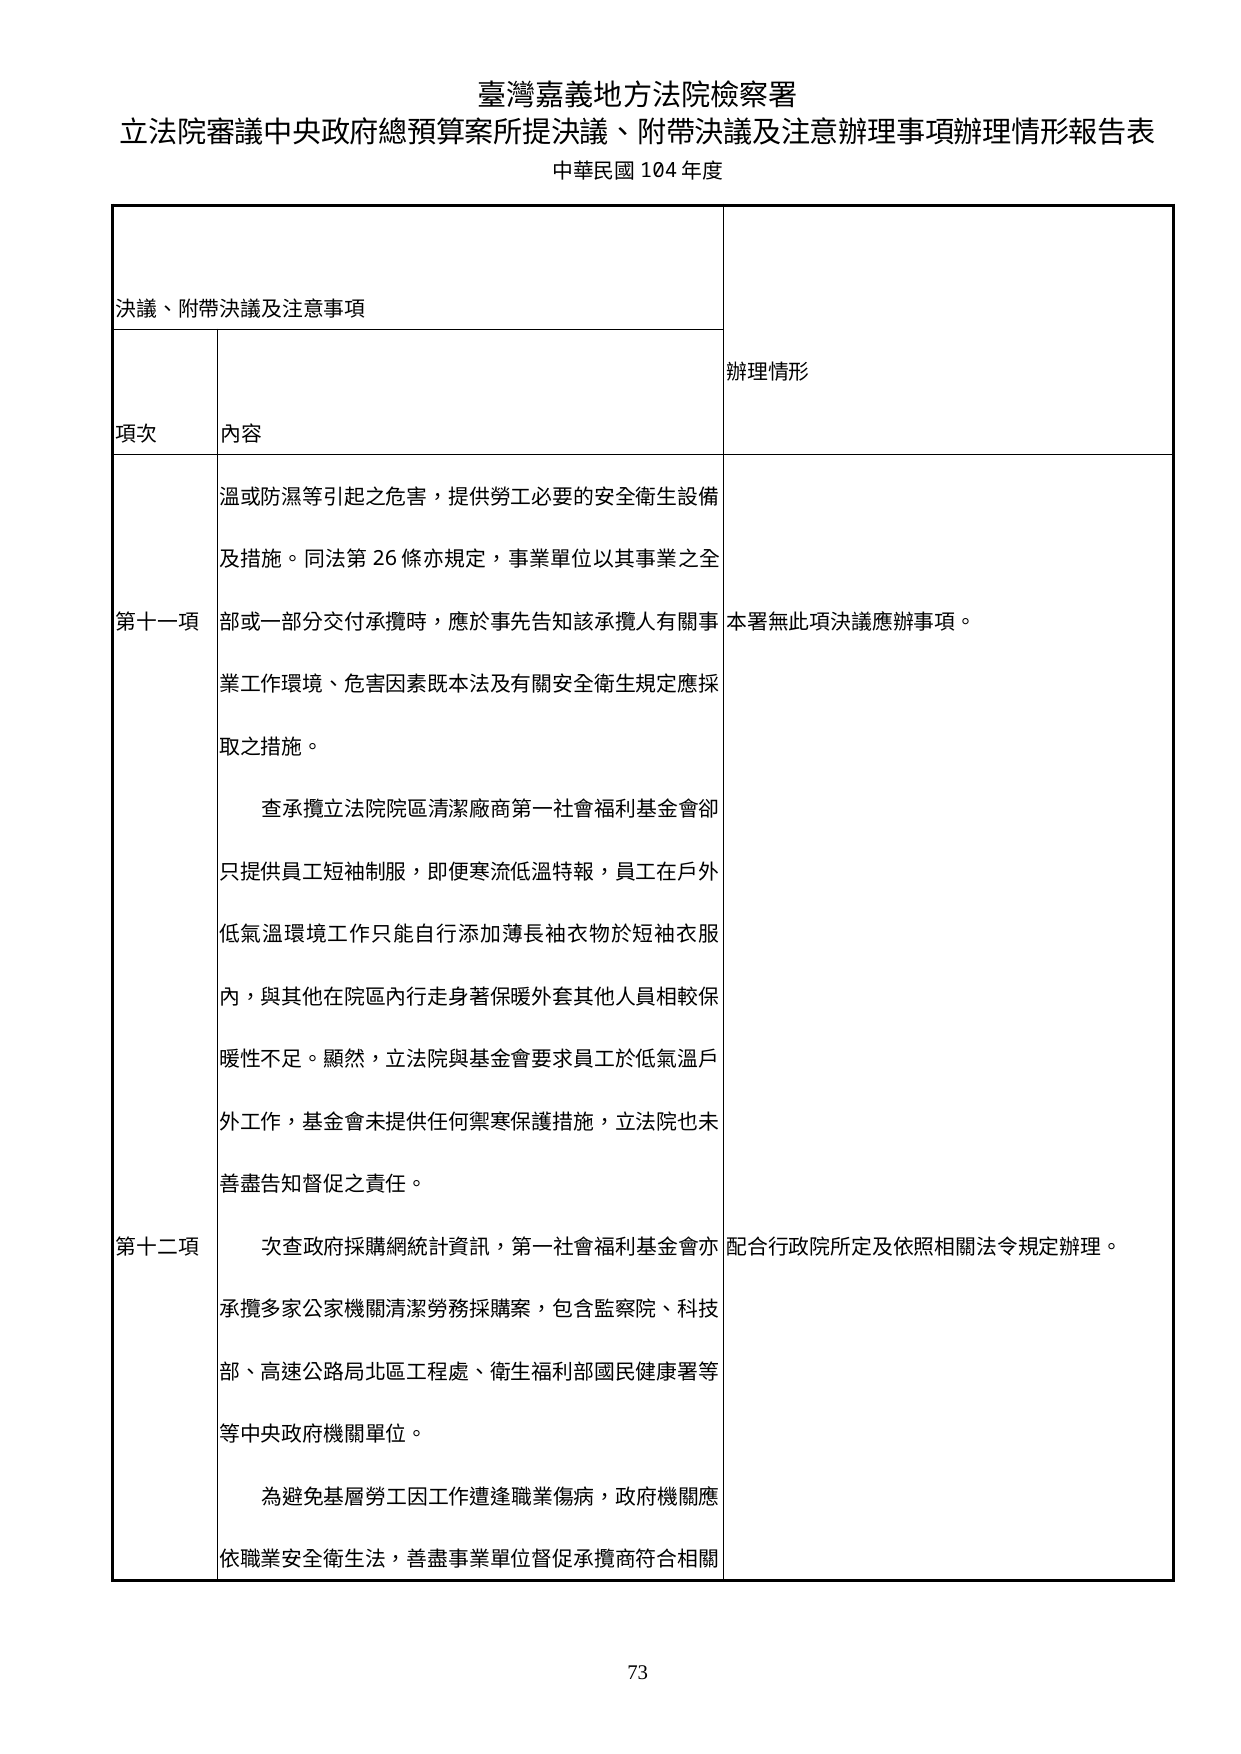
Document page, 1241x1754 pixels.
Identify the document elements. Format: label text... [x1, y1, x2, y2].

table_header 辦理情形 [724, 207, 1172, 453]
table_cell 104年度中央政府總預算案針對各機關及所屬統刪項目如下： 1.油料：統刪30%；另隨同減列交通部辦理離島載客船舶油價補貼0.07億元、公路總局辦理公共運輸油價補貼1.05億元。 2.大陸地區旅費：統刪10%。 3.委辦費：除人事行政總處、公務人力發展中心、中央選舉委員會及所屬、公務人員保障暨培訓委員會、警政署及所屬、外交部主管、教育部主管、法務部主管、勞工保險局、職業安全衛生署危險性機械及設備檢查與管理、動植物防疫檢疫局及所屬屠宰衛生檢查、畜禽藥物殘留檢測及檢疫偵測犬業務、衛生福利部落實長照十年計畫、推動長照服務體系及長照服務網業務相關預算、健全緊急醫療照護網絡、健全醫療衛生體系、醫事人力培育與訓練、推動身心障礙醫療復建網絡、社會救助業務、保護服務業務、規劃建立社會工作專業、推動性別暴力防治相關預算、食品藥物管理署科技發展工作及食品藥物管理業務相關預算、社會及家庭署辦理推展身心障礙者福利服務相關預算、文化部主管不刪；智慧財產局、工業局工業技術升級輔導計畫、標準檢驗局及所屬辦理國家度量衡標準實驗室整體運作與發展及民生化學計量標準計畫統刪1%外，其餘統刪10%，其中大陸委員會、考試院、營建署及所屬、消防署及所屬、入出國及移民署、建築研究所、國防部所屬、財政部、國庫署、交通部、中央氣象局、觀光局及所屬、運輸研究所、農業委員會、茶業改良場、疾病管制署、中央健康保險署、社會及家庭署、新竹科學工業園區管理局及所屬、中部科學工業園區管理局及所屬、保險局改以其他項目刪減替代，科目自行調整。 4.一般事務費：除中央研究院、人事行政總處及所屬、國立故宮博物院、中央選舉委員會及所屬、立法院主管、公務人員保障暨培訓委員會、國家文官學院及所屬、監察院、警政署及所屬、外交部主管、體育署、法務部主管、智慧財產局、工業局工業技術升級輔導計畫、勞工保險局、衛生福利部落實長照十年計畫、推動長照服務體系及長照服務網業務相關預算、健全緊急醫療照護網絡、健全醫療衛生體系、醫事人力培育與訓練、推動身心障礙醫療復建網絡、社會救助業務、保護服務業務、規劃建立社會工作專業、推動性別暴力防治相關預算、食品藥物管理署科技發展工作及食品藥物管理業務相關預算、中央健康保險署、社會及家庭署辦理推展身心障礙者福利服務相關預算、國軍退除役官兵輔導委員會聘用照顧服務員及護理人員相關預算不刪外，其餘統刪5%，其中總統府、國家發展委員會、國家通訊傳播委員會、公務人員退休撫卹基金監理委員會、營建署及所屬、消防署及所屬、空中勤務總隊、國防部所屬、賦稅署、臺北國稅局、高雄國稅局、北區國稅局及所屬、中區國稅局及所屬、南區國稅局及所屬、關務署及所屬、財政資訊中心、教育部、國家圖書館、國立公共資訊圖書館、國立教育廣播電臺、國立海洋科技博物館、中小企業處、交通部、民用航空局、中央氣象局、觀光局及所屬、運輸研究所、原子能委員會、放射性物料管理局、核能研究所、水土保持局、農業試驗所、林業試驗所、種苗改良繁殖場、桃園區農業改良場、花蓮區農業改良場、衛生福利部、社會及家庭署、環境檢驗所、環境保護人員訓練所、海岸巡防署主管、新竹科學工業園區管理局及所屬、證券期貨局改以其他項目刪減替代，科目自行調整。 5.軍事裝備設施、房屋建築、車輛及辦公器具、設施及機械設備養護費：除人事行政總處及所屬、國立故宮博物院、中央選舉委員會及所屬、立法院主管、公務人員保障暨培訓委員會、國家文官學院及所屬、監察院、警政署及所屬、中央警察大學設施及機械設備養護費、外交部駐外機構業務計畫、體育署、法務部主管、衛生福利部落實長照十年計畫、推動長照服務體系及長照服務網業務相關預算、保護服務業務相關預算、食品藥物管理署科技發展工作及食品藥物管理業務相關預算、海洋巡防總局艦艇歲修及機械儀器養護費不刪外，其餘統刪5%，其中國家安全會議、國史館臺灣文獻館、中央研究院、行政院、主計總處、國家發展委員會、考試院、公務人員退休撫卹基金監理委員會、內政部、營建署及所屬、消防署及所屬、入出國及移民署、國防部所屬、財政部、國庫署、賦稅署、臺北國稅局、高雄國稅局、北區國稅局及所屬、中區國稅局及所屬、南區國稅局及所屬、關務署及所屬、財政資訊中心、國家圖書館、國立公共資訊圖書館、國立教育廣播電臺、國立海洋科技博物館、交通部、民用航空局、中央氣象局、觀光局及所屬、運輸研究所、公路總局及所屬、原子能委員會、放射性物料管理局、農業委員會、水土保持局、林業試驗所、特有生物研究保育中心、漁業署及所屬、衛生福利部、疾病管制署、中央健康保險署、環境保護署、環境檢驗所、環境保護人員訓練所、海岸巡防署主管、新竹科學工業園區管理局及所屬改以其他項目刪減替代，科目自行調整。 6.國內旅費：除中央研究院、人事行政總處及所屬、國立故宮博物院、中央選舉委員會及所屬、公務人員保障暨培訓委員會、國家文官學院及所屬、監察院主管、警政署及所屬、體育署、法務部主管、工業局工業技術升級輔導計畫、衛生福利部落實長照十年計畫、推動長照服務體系及長照服務網業務相關預算、健全緊急醫療照護網絡、健全醫療衛生體系、醫事人力培育與訓練、推動身心障礙醫療復建網絡、社會救助業務、保護服務業務、規劃建立社會工作專業相關預算、食品藥物管理署科技發展工作及食品藥物管理業務相關預算、社會及家庭署辦理推展身心障礙者福利服務相關預算不刪外，其餘統刪5%，其中國史館臺灣文獻館、主計總處、國家發展委員會、考試院、內政部、營建署及所屬、消防署及所屬、役政署、入出國及移民署、空中勤務總隊、國防部所屬、賦稅署、臺北國稅局、高雄國稅局、北區國稅局及所屬、中區國稅局及所屬、南區國稅局及所屬、關務署及所屬、財政資訊中心、國家圖書館、國立公共資訊圖書館、國立教育廣播電臺、國立海洋科技博物館、交通部、中央氣象局、觀光局及所屬、運輸研究所、公路總局及所屬、原子能委員會、放射性物料管理局、農業委員會、水土保持局、衛生福利部、疾病管制署、社會及家庭署、環境保護署、環境檢驗所、環境保護人員訓練所、新竹科學工業園區管理局及所屬、檢查局、臺灣省政府改以其他項目刪減替代，科目自行調整。 7.國外旅費：除中央研究院、人事行政總處及所屬、國立故宮博物院、中央選舉委員會及所屬、立法院主管委員國會交流事務費、公務人員保障暨培訓委員會、國家文官學院及所屬、監察院、警政署及所屬、中央警察大學、外交部主管、體育署、法務部主管、衛生福利部落實長照十年計畫、推動長照服務體系及長照服務網業務相關預算、推動身心障礙醫療復建網絡、保護服務業務相關預算、食品藥物管理署科技發展工作及食品藥物管理業務相關預算、社會及家庭署辦理推展身心障礙者福利服務相關預算、文化部主管不刪外，其餘統刪5%，其中行政院、主計總處、國家發展委員會、檔案管理局、飛航安全調查委員會、客家委員會及所屬、考試院、銓敘部、公務人員退休撫卹基金監理委員會、公務人員退休撫卹基金管理委員會、審計部、內政部、營建署及所屬、消防署及所屬、役政署、入出國及移民署、建築研究所、空中勤務總隊、國防部所屬、財政部、國庫署、賦稅署、臺北國稅局、高雄國稅局、北區國稅局及所屬、中區國稅局及所屬、南區國稅局及所屬、財政資訊中心、教育部、國民及學前教育署、青年發展署、國家圖書館、國立公共資訊圖書館、國立教育廣播電臺、國家教育研究院、國立海洋科技博物館、工業局、標準檢驗局及所屬、智慧財產局、水利署及所屬、中央地質調查所、交通部、民用航空局、中央氣象局、觀光局及所屬、運輸研究所、公路總局及所屬、勞工保險局、勞動力發展署及所屬、職業安全衛生署、勞動及職業安全衛生研究所、僑務委員會、原子能委員會、輻射偵測中心、放射性物料管理局、核能研究所、農業委員會、林務局、水土保持局、農業試驗所、林業試驗所、水產試驗所、畜產試驗所、家畜衛生試驗所、特有生物研究保育中心、種苗改良繁殖場、高雄區農業改良場、漁業署及所屬、動植物防疫檢疫局及所屬、農糧署及所屬、衛生福利部、疾病管制署、中央健康保險署、社會及家庭署、環境檢驗所、環境保護人員訓練所、新竹科學工業園區管理局及所屬、中部科學工業園區管理局及所屬、南部科學工業園區管理局及所屬、檢查局、臺灣省政府、臺灣省諮議會、福建省政府改以其他項目刪減替代，科目自行調整。 8.出國教育訓練費：除中央研究院、人事行政總處及所屬、中央選舉委員會及所屬、公務人員保障暨培訓委員會、國家文官學院及所屬、警政署及所屬、外交部駐外機構業務計畫、法務部主管、食品藥物管理署科技發展工作及食品藥物管理業務相關預算、文化部主管不刪外，其餘統刪5%，其中主計總處、國家發展委員會、公平交易委員會、飛航安全調查委員會、消防署及所屬、空中勤務總隊、國防部所屬、財政部、關務署及所屬、交通部、中央氣象局、原子能委員會、核能研究所、農業委員會、農業試驗所、水產試驗所、畜產試驗所、家畜衛生試驗所、特有生物研究保育中心、種苗改良繁殖場、臺中區農業改良場、臺南區農業改良場、高雄區農業改良場、花蓮區農業改良場、衛生福利部、疾病管制署、環境保護署、檢查局改以其他項目刪減替代，科目自行調整。 9.設備及投資：除資產作價投資、中央研究院、人事行政總處及所屬、中央選舉委員會及所屬、立法院主管、公務人員保障暨培訓委員會基本行政維持、國家文官學院及所屬、監察院、審計部、警政署及所屬、中央警察大學房屋建築及設備費、外交部駐外機構業務計畫、購置駐外機構館舍計畫與汰換駐外機構公務車預算、法務部主管、勞工保險局、動植物防疫檢疫局高雄分局檢疫行政大樓興建工程、衛生福利部健全緊急醫療照護網絡、健全醫療衛生體系、醫事人力培育與訓練、社會救助業務、保護服務業務相關預算、食品藥物管理署科技發展工作及食品藥物管理業務相關預算、中央健康保險署、社會及家庭署辦理推展身心障礙者福利服務相關預算、海岸巡防署臺北港海巡基地、海洋巡防總局艦艇大修經費及強化海巡編裝發展方案不刪；科技部增撥國家科學技術發展基金統刪1%；文化部主管統刪3%；國立故宮博物院故宮南部院區籌建計畫統刪4%；教育部主管統刪7%外，其餘統刪8%，其中司法院、最高法院、最高行政法院、臺北高等行政法院、臺中高等行政法院、高雄高等行政法院、公務員懲戒委員會、法官學院、智慧財產法院、臺灣高等法院、臺灣高等法院臺中分院、臺灣高等法院臺南分院、臺灣高等法院高雄分院、臺灣高等法院花蓮分院、臺灣臺北地方法院、臺灣士林地方法院、臺灣新北地方法院、臺灣桃園地方法院、臺灣新竹地方法院、臺灣苗栗地方法院、臺灣臺中地方法院、臺灣南投地方法院、臺灣雲林地方法院、臺灣嘉義地方法院、臺灣高雄地方法院、臺灣屏東地方法院、臺灣臺東地方法院、臺灣花蓮地方法院、臺灣宜蘭地方法院、臺灣基隆地方法院、臺灣澎湖地方法院、臺灣高雄少年及家事法院、福建高等法院金門分院、福建金門地方法院、福建連江地方法院、考試院、公務人員退休撫卹基金監理委員會、內政部、役政署、國防部、財政部、賦稅署、臺北國稅局、高雄國稅局、北區國稅局及所屬、中區國稅局及所屬、南區國稅局及所屬、國有財產署及所屬、教育部、國民及學前教育署、國家圖書館、國立公共資訊圖書館、國立教育廣播電臺、國立海洋科技博物館、中央氣象局、觀光局及所屬、運輸研究所、公路總局及所屬、蒙藏委員會、農業委員會、家畜衛生試驗所、環境保護署、環境保護人員訓練所、海洋巡防總局、海岸巡防總局及所屬、金融監督管理委員會、銀行局、證券期貨局改以其他項目刪減替代，科目自行調整。 10.對國內團體之捐助與政府機關間之補助：除法律義務支出、中央研究院、警政署及所屬、外交部、教育部主管、法務部主管、勞工保險局、漁業署捐助各級漁會辦理臺灣地區各漁業通訊電臺營運輔導、衛生福利部捐助財團法人國家衛生研究院發展計畫、落實長照十年計畫、推動長照服務體系及長照服務網業務相關預算、社會救助業務、保護服務業務、健全緊急醫療照護網絡、健全醫療衛生體系、醫事人力培育與訓練、食品藥物管理署科技發展工作及食品藥物管理業務相關預算、中央健康保險署、社會及家庭署辦理長期照顧十年計畫及建置長期照顧服務體系暨推展身心障礙者福利服務相關預算、文化部主管、科技部對國家災害防救科技中心、財團法人國家實驗研究院與國家同步輻射研究中心之捐助不刪；經濟部科技預算、智慧財產局、工業局工業技術升級輔導計畫統刪1%外，其餘統刪5%，其中客家委員會及所屬、內政部、營建署及所屬、國防部所屬、交通部、觀光局及所屬、公路總局及所屬、核能研究所、桃園區農業改良場、動植物防疫檢疫局及所屬、環境保護署、新竹科學工業園區管理局及所屬改以其他項目刪減替代，科目自行調整。 11.對地方政府之補助：除法律義務支出、一般性補助款、教育部主管、法務部主管、衛生福利部落實長照十年計畫、推動長照服務體系及長照服務網業務相關預算、社會救助業務、健全緊急醫療照護網絡、食品藥物管理署科技發展工作及食品藥物管理業務相關預算、中央健康保險署、社會及家庭署辦理長期照顧十年計畫及建置長期照顧服務體系暨推展身心障礙者福利服務相關預算、文化部主管不刪外，其餘統刪5%，其中役政署、觀光局及所屬、動植物防疫檢疫局及所屬、衛生福利部改以其他項目刪減替代，科目自行調整。 12.人事費：除退休退職給付、人事行政總處退休公教人員年終慰問金調整準備、國立故宮博物院、中央選舉委員會及所屬、立法院主管（不含委員問政油料補助費）、公務人員保障暨培訓委員會、國家文官學院及所屬、監察院主管、警政署及所屬、外交部主管、體育署、法務部主管不刪；立法院主管委員問政油料補助費統刪30%外，其餘統刪1%，其中中央研究院、主計總處、公務人力發展中心、地方行政研習中心、檔案管理局、飛航安全調查委員會、公共工程委員會、司法院、最高法院、最高行政法院、臺北高等行政法院、臺中高等行政法院、高雄高等行政法院、公務員懲戒委員會、法官學院、智慧財產法院、臺灣高等法院、臺灣高等法院臺中分院、臺灣高等法院臺南分院、臺灣高等法院高雄分院、臺灣高等法院花蓮分院、臺灣臺北地方法院、臺灣士林地方法院、臺灣新北地方法院、臺灣桃園地方法院、臺灣新竹地方法院、臺灣苗栗地方法院、臺灣臺中地方法院、臺灣南投地方法院、臺灣彰化地方法院、臺灣雲林地方法院、臺灣嘉義地方法院、臺灣臺南地方法院、臺灣高雄地方法院、臺灣屏東地方法院、臺灣臺東地方法院、臺灣花蓮地方法院、臺灣宜蘭地方法院、臺灣基隆地方法院、臺灣澎湖地方法院、臺灣高雄少年及家事法院、福建高等法院金門分院、福建金門地方法院、福建連江地方法院、考試院、考選部、消防署及所屬、役政署、入出國及移民署、建築研究所、空中勤務總隊、國防部所屬、國庫署、臺北國稅局、高雄國稅局、北區國稅局及所屬、中區國稅局及所屬、南區國稅局及所屬、國有財產署及所屬、國家圖書館、國立公共資訊圖書館、國立教育廣播電臺、國立海洋科技博物館、水利署及所屬、中央地質調查所、交通部、民用航空局、中央氣象局、觀光局及所屬、運輸研究所、公路總局及所屬、勞動及職業安全衛生研究所、林務局、水土保持局、畜產試驗所、家畜衛生試驗所、茶業改良場、種苗改良繁殖場、桃園區農業改良場、臺南區農業改良場、環境保護署、環境檢驗所、環境保護人員訓練所、海岸巡防署主管、證券期貨局改以其他項目刪減替代，科目自行調整。 13.國庫署「國債付息」減列2 億元。 近來國際原油價格持續重挫，國內汽、柴油價格亦不斷下跌；日前中油再度宣布自2015年1月12日起調降各式汽、柴油價格，其中95無鉛調降為每公升24.6元，較編製104年度中央政府總預算案時按每公升35.1元編列，已有大幅差距；爰予減列104年度中央政府各機關油料費30%；另年度預算執行中，若遇油價大幅波動，則在油料用量之共同標準範圍內，各機關應依以下原則辦理，主計總處並應追蹤控管執行情形： 1.油價下跌時，按實際油價覈實列支，結餘部分並不得移為他用。 2.油價大幅上漲，致所須經費不足時，得以各機關第一預備金支應；若嚴重不敷，得申請動支第二預備金。 針對104年度中央政府總預算中有關「自由經濟示範區」相關預算共計編列75億9,945萬5,000元，包括：國家發展委員會編列1,670萬元、經濟部智慧財產局編列20萬元、行政院農業委員會編列3億8,573萬元、衛生福利部編列1億4,600萬元、經濟特別收入基金1,000萬元、桃園國際機場股份有限公司6,400萬元、臺灣港務股份有限公司34億3,715萬1,000元、航港建設基金35億3,477萬4,000元、農業特別收入基金490萬元。 經查，「自由經濟示範區規劃方案」於102年8月啟動第1階段推動計畫，自貿港區為自由經濟示範區第1階段之核心，惟推動效益卻未如預期，無法彌補我國港埠整體進出口貨物流失量，且入駐港區事業數及進用員工人數未見成長，此外，再以我國自由貿易港區歷年來入駐港區事業家數及進用員工人數觀之，推行自由貿易示範區計畫後，入駐港區事業數及進用員工人數亦未見明顯成長；另示範區104年度關鍵績效指標考核面向不足，且跨機關間衡量標準不一，有欠妥適。 另，有鑑於「自由經濟示範區規劃方案」尚未三讀通過，各部會即逕自編列該預算執行計畫，實有未當。事實上，就政府不斷宣傳國際的案例：韓國仁川自經區言之，現已證明也將面臨推動困難之困境，事實上，由於外國人移住率過低、招商不易、無法吸引國外資金流入，以及對本國企業限制過多等因素，近年來韓國各界對仁川自經區的發展狀況，出現了諸多的批判。而面對中國上海自貿區實施一年來發現，其光環不但嚴重消退，實施成效更是完全不如預期，但台灣卻為了企圖與中國對接，不斷以此推銷台灣自經區的設立優勢，用錯誤的觀念及手段，實難以帶動台灣經濟升級，更無法為台灣悶經濟注入新的成長動力，且因示範區特別條例尚未審議通過。準此，除交通部自由港區等海空港建設、國家發展委員會、經濟部、衛生福利部及行政院農業委員會等既有不涉及落實自由經濟示範區特別條例相關預算得編列執行外，其餘不得編列。 鑑於多數財團法人收入來源主要依賴政府之補助與委辦收入，或以行使公權力特定政策任務為設置目的，且各該薪資待遇均已相當優渥。因此，相關福利經費之支用更應撙節，避免造成外界觀感不佳，或有浪費政府資源之嫌。爰自104年度起，各財團法人除應比照公務人員取消交通補助費外，亦不得再發放高層主管之房屋津貼。 根據審計部102年度中央政府總決算審核報告指出，政府捐助之財團法人總計152個，基金總額高達2,423億8,298萬餘元。然諸多財團法人財源自籌能力不足，高度仰賴政府財源挹注；依決算審核結果，152個財團法人102年度營收來自政府捐補助（不含捐助基金）或委辦之金額高達近470億元，超過年度整體收入之50%。其中有60家政府捐補助及委辦經費占其年度收入比例逾50%，當中有42家超過70%，逾90%者亦不在少數。 事實上，許多財團法人或已達成設置任務，或因時空環境變遷致設立目的已不復存在，或功能重疊，或已不具實質效益……，本院審查102年度中央政府總預算案時決議：「……要求各該主管機關於6個月內針對所捐助財團法人之設置目的、工作計畫、經費運用、財務狀況、營運績效等，以及任務已達成、設立目的已不復存在或已無營運實益等之財團法人，應向立法院提出評估報告及退場計畫。」，惟迄今僅見公設財團法人不斷設置，卻未見有退場或整併者；長此以往，不僅浪費行政資源，更將形成政府財政負擔。 爰此，104年度中央政府各機關（含營業及非營業基金）應就所主管財團法人設置任務已達成、或設立目的已不復存在、或已無營運實益、或績效不彰、或性質或業務相近者，提出具體之退場或整併計畫及時程，並向立法院各該委員會報告。 公教人員保險法中訂有「眷屬喪葬津貼（最高3個月薪俸額）」，而全國軍公教員工待遇支給要點中，亦列有眷屬死亡之「喪葬補助（最高5個月薪俸額）」之生活津貼，惟該「生活津貼」之規定，並未有法源依據。 公教人員保險既已有眷屬喪葬給付，實已不須再另行由政府預算編列所謂「喪葬補助」，且補助標準還過於保險給付。其他社會保險，如「勞工保險」，亦係將眷屬死亡之喪葬津貼列入保險給付項目，而未有其他政府補助。基於該「喪葬補助」生活津貼係無償性之補助，與保險給付係立基於「保費」之交付而生之補償不同，不應以「月俸」作為補助標準，況月俸愈高者，反而獲得政府愈多之補助，亦有違常理；現行軍公教人員喪葬補助以事實發生當月之薪俸額做為補助基準尚有斟酌空間，建請行政院於6個月內檢討研議其合理性。 根據行政院主計總處訂定之「用途別預算科目分類定義及計列標準表」第一點規定「各機關應詳實按照所管費用性質，就用途別預算科目定義範圍，確定各項費用應歸屬之科目」。惟查部分機關或對定義範圍未盡清楚，或有明知卻仍未照規定歸類之蓄意，例如，明知須列為委辦費，卻以委辦費每年均會被立法院統刪為由，將相關經費改列為「一般事務費」；或明知實際用途為補助，須於預算書中表列，並於機關網站上揭露，卻以「分攤」經費為由改列為「一般事務費」，逃避監督。爰要求行政院應通令各機關單位確實依照所訂標準編製預算，主計單位並應盡預算編審之責，確實審核；日後經查出有未依規定編製預算者，機關單位首長、相關人員應予懲處。 由於各界對於政府部門帶頭使用派遣人力多所撻伐，行政院於99年即鼓勵行政部門辦理勞務採購時，應優先評估以勞務承攬方式辦理；但從行政院各部會及所屬進用之承攬人力的工作內容觀之，多數工作要派機構仍須直接行使指揮監督權，而各部會卻為配合行政院降低派遣勞工人數之要求，特意忽略派遣與承攬之差別，導致派遣人力人數雖然降低，但勞務承攬卻不斷增加之怪象。 經查，依民法規定：承攬謂當事人約定，一方為他方完成一定之工作，他方俟工作完成，給付報酬之契約，在承攬業者依承攬契約而指派所屬勞工（擔任履行輔助人）至定作人處提供勞務之場合；勞動承攬外觀上似乎與勞動派遣相近，但二者間主要差異在於：承攬業者並未將指揮監督權讓與定作人，而勞動派遣部分，要派機構則可直接指揮監督使用派遣勞工。 勞動部為勞政最高主管機關，未明確定義派遣及承攬造成各界多有誤解，已屬失職；而行政院對勞務承攬不斷增加之怪象，非但視而不見，且昧於事實，放任各部會將應運用勞動派遣人力之事項，任意以勞動勞務承攬為之，尤屬不該。 爰要求行政院應： 1.責成勞動部明確定義勞動派遣與勞務承攬，並提出相關檢討報告及改善計畫與具體實施期程。 2.責成勞動部會同人事行政總處，訂定「行政院運用勞動派遣及勞務承攬之應行注意事項」。 3.於104年度起逐步要求各部會通盤檢討勞務採購時勞動派遣及勞務承攬人力運用之需求。 4.依勞動部之定義，於105年度起中央政府總預算書內明列勞動派遣及勞務承攬人力實際運用情況。 依據職業安全衛生法第6條第1項第14款明文規定，雇主應針對防止為採取充足通風、採光、照明、保溫或防濕等引起之危害，提供勞工必要的安全衛生設備及措施。同法第26條亦規定，事業單位以其事業之全部或一部分交付承攬時，應於事先告知該承攬人有關事業工作環境、危害因素既本法及有關安全衛生規定應採取之措施。 查承攬立法院院區清潔廠商第一社會福利基金會卻只提供員工短袖制服，即便寒流低溫特報，員工在戶外低氣溫環境工作只能自行添加薄長袖衣物於短袖衣服內，與其他在院區內行走身著保暖外套其他人員相較保暖性不足。顯然，立法院與基金會要求員工於低氣溫戶外工作，基金會未提供任何禦寒保護措施，立法院也未善盡告知督促之責任。 次查政府採購網統計資訊，第一社會福利基金會亦承攬多家公家機關清潔勞務採購案，包含監察院、科技部、高速公路局北區工程處、衛生福利部國民健康署等等中央政府機關單位。 為避免基層勞工因工作遭逢職業傷病，政府機關應依職業安全衛生法，善盡事業單位督促承攬商符合相關法令之責任，爰要求各政府機關應優先督促清潔勞務承攬商針對戶外工作之員工提供防風保暖之制服。 行政院消費者保護委員會自101年被前行政院長江宜樺降級為行政院消費者保護處後，功能不彰，未能確實保護消費者，在歷次食安風暴中，也未能發揮領頭羊角色保護消費者權益、提出團體訴訟，顯見當初行政院組改決策之不當。尤其現行產業類別多元、消費項目與爭議更是日新月異，消費者保護法裡的定型化契約範本早已不符時代所需，許多民眾根本不知道消費者保護法能申訴及調解消費爭議，遠不如媒體的爆料專線。爰要求行政院應強化消費者保護處職能，並與食安辦公室定期溝通協調，定期就特定產品稽查，以維護消費者權益。 行政院各部會每年皆編列龐大數額之捐、補助費，有的部會之捐、補助費幾乎占其整體預算九成。其中有為數不少的捐、補助費，係對團體及私人補助，惟如此龐大金額之預算，許多部會及所屬卻未於官方網站設有專區，致民眾及團體無法簡便查詢到所需之申請捐、補助費規定，而經常錯失申請時機，甚或因不知有相關捐、補助費，致使本身權益受損。為便利人民共享及公平利用政府資訊，保障民眾知的權利，爰要求行政院及所屬應要求各部會應將「申請捐、補助費用之相關辦法」列入網頁「政府資訊公開」專區內，以利民眾查閱。 行政院於93年為建立公報制度，統一刊載行政院及所屬各機關涉及人民權益之法令等重要事項，以達政府資訊主動公開及保障人民權益之目的，特發行「行政院公報」，並建置「行政院公報資訊網」。惟查該網站部分法規命令、行政規則等修正發布之資訊，並未檢附條文總說明及對照表，人民難以得知政府機關修正之理由與必要性。爰要求行政院公報未來刊載法規，應一併檢附條文總說明及對照表，以便利人民共享及公平利用政府資訊，保障人民知的權利，增進人民對公共事務之瞭解、信賴及監督，並促進民主參與。 為避免濫用政府預算播送形象廣告違反行政中立原則並影響選舉公平，總統副總統任期屆滿前一年內，政府政令宣導廣告應限於社會治安維護、交通秩序疏導、災害防救、傳染病防治、環境保護、節約能源或新法令及政策實施等之宣導廣告，不得播送其他政治性宣導廣告。鑑於原住民族及離島等地區因地理環境特殊，受限於交通不便，醫療資源及健康照護服務相較台灣本島，普遍有不充足與不完善之情形。為使該等地區民眾獲得平等之完善醫療與照顧，104年度中央政府總預算案中有關「原住民族及離島地區醫療、照護、保健相關服務所需及資源建置之相關預算」，請行政院責成主計總處及相關機關覈實配賦額度。 有鑑於臺大醫院兒童醫院已於103年8月1日正式開幕，肩負國家社會大眾之深刻期望，基於兒童是國家未來的重要棟樑，其健康代表著國家未來的競爭力，惟面對少子化問題日益嚴重的台灣，兒童健康問題卻仍未受到政府高度重視。基此，為落實臺大醫院兒童醫院提供國家級兒童醫療服務、研究及教學之任務，特建請教育部與衛生福利部自104年度起，應於業務計畫中，匡列預算納入兒童醫學相關研究主題（例如：一般兒科教學研究、兒童急診教學研究、兒童不當對待（虐待）教學研究、兒童健康褔祉指標教學研究、兒童社區醫學教學研究、青少年醫學教學研究……等等相關研究），並提撥一定比例預算、專款專用做為兒童醫院之臨床教學研究用途，以培養我國兒童醫療與保健人才、照顧轉診難症兒童，及增進我國兒童健康及福祉，並提高我國兒童醫療照顧水準，落實臺大醫院兒童醫院捍衛國家兒童健康之使命。 中華民國104年度中央政府總預算案，有關公務部分各單位預算之審查，歲入、歲出之各款、項、目涉及附屬單位預算營業及非營業部分（如營業盈餘或作業賸餘繳庫等項目），審查報告本應予「暫照列，俟附屬單位預算審議確定，再行調整。」惟倘委員會在審查時，已就該部分預算作成實質上之增刪調整或相關決議，審查總報告仍應尊重委員會審查結果，並予照列。 台灣糖業股份有限公司、台灣中油股份有限公司、台灣電力股份有限公司、台灣自來水股份有限公司四家公司100年度經營績效獎金適用96年修正之「經濟部所屬事業經營績效獎金實施要點」辦理。 附屬單位預算涉及本署應辦部分 通案決議部分 經查「政府資訊公開法」第七條規定，略以：下列政府資訊，除依第十八條規定限制公開或不予提供者外，應主動公開……五、施政計畫、業務統計及研究報告。……前項第五款所稱研究報告，指由政府機關編列預算委託專家、學者進行之報告或派赴國外從事考察、進修、研究或實習人員所提出之報告。 又查，本院審查96年度中央政府總預算案通過之通案決議：(八)自96年度起，中央各行政單位應依「政府資訊公開法」第七條規定，應將預算及決算書、由政府編列預算所完成之研究報告等在網上公布，供全民查閱、(十)鑑於政府資訊公開法已於民國94年12月28日公布施行，各政府機關均應主動公開其行政資訊，爰建議於各機關之入口網站增加「政府資訊公開」之單一窗口，使政府資訊更為公開透明，讓民眾更方便參與政府之政策。而行政院及所屬各機關每年度皆編列龐大預算，委託相關研究單位進行研究計畫，但其中卻有極多研究結果並未主動公開，且常以政府資訊公開法第十八條規定為由，限制公開甚至不予提供，但此種作法，恐將影響民眾查詢之便利性，且有政府部門刻意製造民眾參與政府政策之障礙之嫌。綜上，爰要求行政院及所屬各機關： 1.限制公開甚至不予提供之委託研究計畫，應將不適合公開之部分去除後，仍應於官網之政府資訊公開。 2.應針對研究報告進行盤點，且日後應依相關法規及立法院決議主動公開。 分組審查決議部分 法務部鑑於人道，對陳前總統水扁成立醫療鑑定小組，是否可以保外就醫，我們希望基於人道精神，對凡是現在監獄服刑之受刑人如患有重疾者，應一體適用，從寬認定保外就醫。 「法務部矯正機關作業基金收支保管及運用辦法」第5條規定：「本基金之用途如下：(1)擴充及改良各項作業設備之支出。(2)銷貨、勞務成本之支出。(3)收容人因作業發生傷病、死亡之慰問金。(4)依法提撥補助、獎勵之支出。(5)收容人技能訓練之支出。(6)補助收容人及其家屬醫療、教育及生活照顧之支出。(7)補助犯罪被害人及其家屬醫療、教育及生活照顧之支出。(8)管理及總務支出。(9)其他有關支出。」其中，有關改善收容人醫療、生活設施及技訓設備、補助收容人疾病醫療費用，以及收容人沐浴及炊場所需燃料等經費，應回歸法務部矯正署公務預算，不應再於該基金編列之。爰建請法務部應儘速研議修正「法務部矯正機關作業基金收支保管及運用辦法」。 二、分組審查決議部分： 行政院主管涉及本署應辦部分 妥善運用預算法第4條所列之非營業特種基金，有助於提升行政效率、提供特定政事穩固的財務規模與衡平不同社會價值。惟我國非營業特種基金數目繁多，非但未配合中央政府組織改造予以檢討，其收支更時有違反預算法或替代普通基金而形成所屬機關「小金庫」等情事。矧非營業特種基金之舉借，近年對我國財政紀律產生嚴重影響。爰要求行政院於1個月內，要求各部會檢討所屬非營業特種基金之必要性，並於提送105年中央政府總預算時，說明非營業特種基金整併成果及規劃。 鑑於台灣市場資訊規模遠遜於國外，而國外軟體經常以適合其國內發展之軟體直接套用於國外購買者，並未能實際符合我國實際需求，殷鑑於此，政府應積極獎勵國內軟體業的發展，制定相關方案；目前僅有經濟部為了扶植協助國內軟體產業免於國際大廠的扼殺，已於2014年8月成立軟體採購平台，目的是要讓國內軟體業能在面對國際廠商時有更多的條件可以有平等交流的空間與機會；鑑於國內軟體產業面臨的環境較為惡劣，以及資安軟體產品事涉防護國家安全性質，行政機關在購買資安通訊產品時，應優先採購國內產品，以扶植國內軟體產業之發展，利於提升企業競爭力，也能鼓勵優秀人才留在國內。 司法及法制委員會歲入涉及本署應辦部分 104年度各地方法院檢察署（以下簡稱各地檢署）於「罰款及賠償收入─沒入及沒收財物」科目下，編列緩起訴處分金計13億2,257萬7,000元及認罪協商判決金計3,395萬6,000元，合計13億5,653萬3,000元。經查，104年度所編列緩起訴處分金及認罪協商判決金收入，均低於先前年度實際收入金額，考量近年來該等指定支付金額呈逐年成長趨勢，104年度所編相關收入預算數顯有偏低之虞，應確實依刑事訴訟法規定辦理。 依據103年6月4日修正公布之刑事訴訟法相關規定，緩起訴處分金及認罪協商判決金之全部收支，應納入政府預算體系，該等收入應全數由各地檢署編列歲入預算繳庫。然各地檢署於104年度「罰款及賠償收入─沒入及沒收財務」編列之緩起訴處分金及認罪協商判決金相關收入預算數總計13億5,653萬3,000元，雖已高於102年度決算數及103年度法定預算數；惟以歷年來緩起訴處分金及認罪協商判決金指定支付國庫、公益團體、地方自治團體之總金額觀之（如下表），該等指定支付金額已由96年度之9億1,785萬元，逐年成長至101年度之17億6,528萬元、102年度之18億8,945萬元，除每年度成長率介於3%至37%之間外，自100年度起，每年更呈數億元之增加趨勢。顯見104年度相關收入預算有低估之嫌，爰要求各地方法院檢察署應予檢討改進。 96至102年度緩起訴處分金及認罪協商判決金指定支付金額一覽表 單位：新臺幣千元 據財政部國有財產署提供之資料，截至103年6月底止，法務部及所屬機關經管宿舍共計4,005戶，其中低度利用戶數727戶，比重近二成；且依法務部統計資料，截至102年底止，法務部及所屬機關經管宿舍共計3,966戶，包含首長宿舍32戶、多房間及單房間職務宿舍各2,213戶及1,418戶、眷屬宿舍303戶，其中空置待借用宿舍為首長宿舍7戶、多房間及單房間職務宿舍分別為490戶及330戶，共計827戶仍空置待借用，比重逾二成，足見未能妥適運用宿舍資源。且法務部主管之104年度預算案編列宿舍修繕費894萬3,000元，以及租賃房舍181戶之租金預算5,180萬5,000元，可知104年度宿舍修繕費及宿舍租金共需6,074萬8,000元，對照宿舍管理費歲入預算僅編列757萬9,000元，亦有欠合理。爰此，要求法務部及所屬應檢討現行收取宿舍管理費偏低不足以支應宿舍修繕費之情況，並強化宿舍資源之有效運用，以節省國庫支出。 法務部主管「其他收入─雜項收入─其他雜項收入」科目下，編列借用宿舍者扣回房屋津貼1,905萬4,000元及宿舍管理費757萬9,000元，合計2,663萬3,000元。惟查，法務部及所屬機關經管宿舍中，有近二成低度利用及不乏空置待借用情事，且收取宿舍管理費偏低，已不敷支應宿舍修繕費，加以尚有部分檢察機關另編列預算支應檢察官職務宿舍租金，實有欠當，應檢討收費標準及閒置待用宿舍之運用。 法務部主管 法務部各檢察署第2目「檢察業務」合計5億9,650萬6,000元，凍結十分之一，並就以下5項提案理由，向立法院司法及法制委員會報告並經同意後，始得動支。 1.長久以來，民眾對法官與檢察官處理案件之公平公正性觀感不佳，依據國立中正大學犯罪研究中心103年上半年度全國民眾犯罪被害暨政府維護治安施政滿意度調查，針對「民眾對檢察官審理案件公平公正性的觀感」之調查結果，103年上半年度對於檢察官「不相信」及「完全不相信」的比例雖較102年的76.7%略有降低，但仍高達71%，對於本委員會一再要求法務部檢討民眾對於檢察官濫權起訴、問案態度偏頗、特定偏見等情形之改善顯然未積極督導各檢察署落實執行。俟法務部提出具體改善措施之專案報告再決定動支。 2.我國檢察官與法官固然均具有應中立客觀以發現真實、保障人權之義務，然刑事訴訟制度歷經十餘年之修正，已更明顯的朝向當事人進行方向發展，且檢察官仍帶有一定程度之行政官色彩，受檢察一體之拘束，審檢角色差距將日漸擴大。 現行制度下，檢察署組織依附於《法院組織法》，而檢察官人事制度準用《法官法》。而法曹養成亦有「審檢不分訓」、注重期別等問題；另外，檢察系統獨特之檢察一體亦需搭配書面指揮制度，始可明確達到基層檢察官與具指揮監督權之長官權責相符。為進一步落實審檢分立原則，並確立檢察官職權行使之依據及其定位，法務部實有必要儘速研擬《檢察署組織法》及《檢察官法》。 爰請法務部提出《檢察署組織法》及《檢察官法》草案是否可行之評估報告，並就《法院組織法》第92條明定之「書面指揮制度」具體執行情況提出說明及統計數據，向立法院司法及法制委員會及提案委員報告經同意後，始得動支。 3.鑑於近年來檢察官濫行起訴、上訴、限制人身自由等問題漸受重視，監察院公布之監察成果，多次指出檢警多項重大瑕疵，包括破壞案發現場、刑求逼供、疲勞訊問、疏未蒐集及隱匿重要證據、未遵守標準作業程序，及刑事訴訟法第2條「於被告有利不利之情形均應注意」之規範等，不但影響司法信譽，更嚴重侵害人民權益。 又立法院司法及法制委員會曾多次通過提案，要求法務部研擬檢察官濫行起、上訴之具體行政管考或其他措施，迄今均無下文；法務部雖聲稱將了解各該起、上訴情形，卻又僅以「法律見解不一」一語帶過，無異於認為檢察官起、上訴被法院駁回，全部都是法院的問題，不需設計內部管控機制。監察院多次指出檢察官辦案未依照標準作業流程、隱匿證據等問題，顯見法務部對上述濫權或疏失情形，並不重視。 爰請法務部針對檢察官濫用起訴、上訴、不起訴及強制處分等裁量權之情形，歸納類型並建立判斷標準及具體之究責、管考措施，並向立法院司法及法制委員會及提案委員報告經同意後，始得動支。 4.101年法務部成立「逐步廢除死刑研究推動小組」，並於新聞稿中肯認廢除死刑是法務部終極目標，雖因社會尚未達成共識而未推行相關法案，但揭示小組成立目的係就廢除死刑議題凝聚民意共識、消弭民眾疑慮並進而研擬規劃配套措施及死刑替代方案。又法務部早在96年即已委託中研院做成「廢除死刑暨替代方案之研究」報告，卻未見有任何進一步的政策研擬及制訂，甚為可惜。 爰請法務部就前揭各項問題規劃政策推動方向及提出具體措施，並向立法院司法及法制委員會及提案委員報告，經同意後，始得動支。 5.最高法院檢察署104年度歲出預算第2目「檢察業務」項下編列5,965萬6,000元，預期發揮檢察功能，達到除奸發伏，確保人民權益及社會安寧。惟經查，台灣司法錯／誤判之情況頻仍，打擊民眾對司法信心，並損害人民基本法益。依《刑事訴訟法》第2條規定，實施刑事訴訟程序之公務員，就該管案件，應於被告有利及不利之情形，一律注意；再依同法第427條，檢察官得為受判決人之利益聲請再審。因此，如何確保每一位遭司法定罪之被告確屬有罪，不讓無辜被告冤枉入獄，亦是檢察官之職責所在。 近來科技日新月異，隨著DNA鑑定技術之進步，有越來越多無辜被告重獲平反，國外也陸續開始由官方建立刑事案件覆審機制，找出誤判案件，為被告爭取平反。以美國費城為例，美國費城檢察署即於今年4月成立專案小組，專司調查可能誤判的案件，並展開定罪後救濟。紐約郡檢察署、達拉斯郡檢察署等，也成立Conviction Integrity Unit（完善定罪小組）調查可能遭誤判的確定案件，以維持刑事體系之正當性，區分真正罪犯並讓無辜者獲得平反。 反觀我國，江國慶案、蘇建和案等三人、陳龍綺案等冤案得以平反，均係在民間團體之集結協助下經歷十餘年之奮鬥，始能盼得遲來的正義，而仍有不知其數之無辜被告申冤無門。為確保司法正義之實現，不讓無辜被告求助無門，我國檢察體系實有必要引進國外經驗，建立前述公正客觀的刑事案件覆審機制，調查探究冤獄誤判背後所造成之原因，並尋找能有效改善錯誤定罪的補救途徑以及預防對策。 爰請法務部成立「刑事案件覆審小組」並研擬具體覆審標準，向立法院司法及法制委員會報告及提案委員報告，經同意後，始得動支。 立法院決議獎金之發放「應以法律明定」，法務部及所屬機關編有獎勵工作人員之「其他業務獎金」部分，請人事行政總處及銓敘部儘速研擬提出獎金法制化之法案，送立法院審議。 法務部主管104年度編列查緝毒品、毒品犯罪防制、毒品危害防制等業務所需經費及差旅費計4,271萬3,000元，鑑於我國毒品犯罪人數高居各類罪名之首位，且毒品成癮性高，不易根治，隨著時間推移，毒品犯罪人數增加，而目前毒品犯罪有8成集中於24歲至49歲之青壯年，一旦毒品犯罪年齡下降，將影響國人健康、社會安定及下一代之成長。爰此，要求法務部調查局與各地檢署應積極進行毒品犯罪之查緝活動，截斷毒品來源，以有效遏阻防範國內毒品犯罪。 [218, 455, 723, 1578]
table_cell 第二項 第三項 第四項 第五項 第六項 第七項 第八項 第九項 第十項 第十一項 第十二項 第十三項 第十四項 第十五項 第十六項 第十七項 第十八項 第八項 第三項 第五項 第十七項 第二十四項 第一項 第二項 第三項 第四項 第一項 第二項 第三項 [114, 455, 217, 1578]
table_cell 內容 [218, 330, 723, 453]
table_header 決議、附帶決議及注意事項 [114, 207, 723, 328]
table_cell 項次 [114, 330, 217, 453]
table_cell 本署無此項決議應辦事項。 配合行政院所定及依照相關法令規定辦理。 [724, 455, 1172, 1578]
